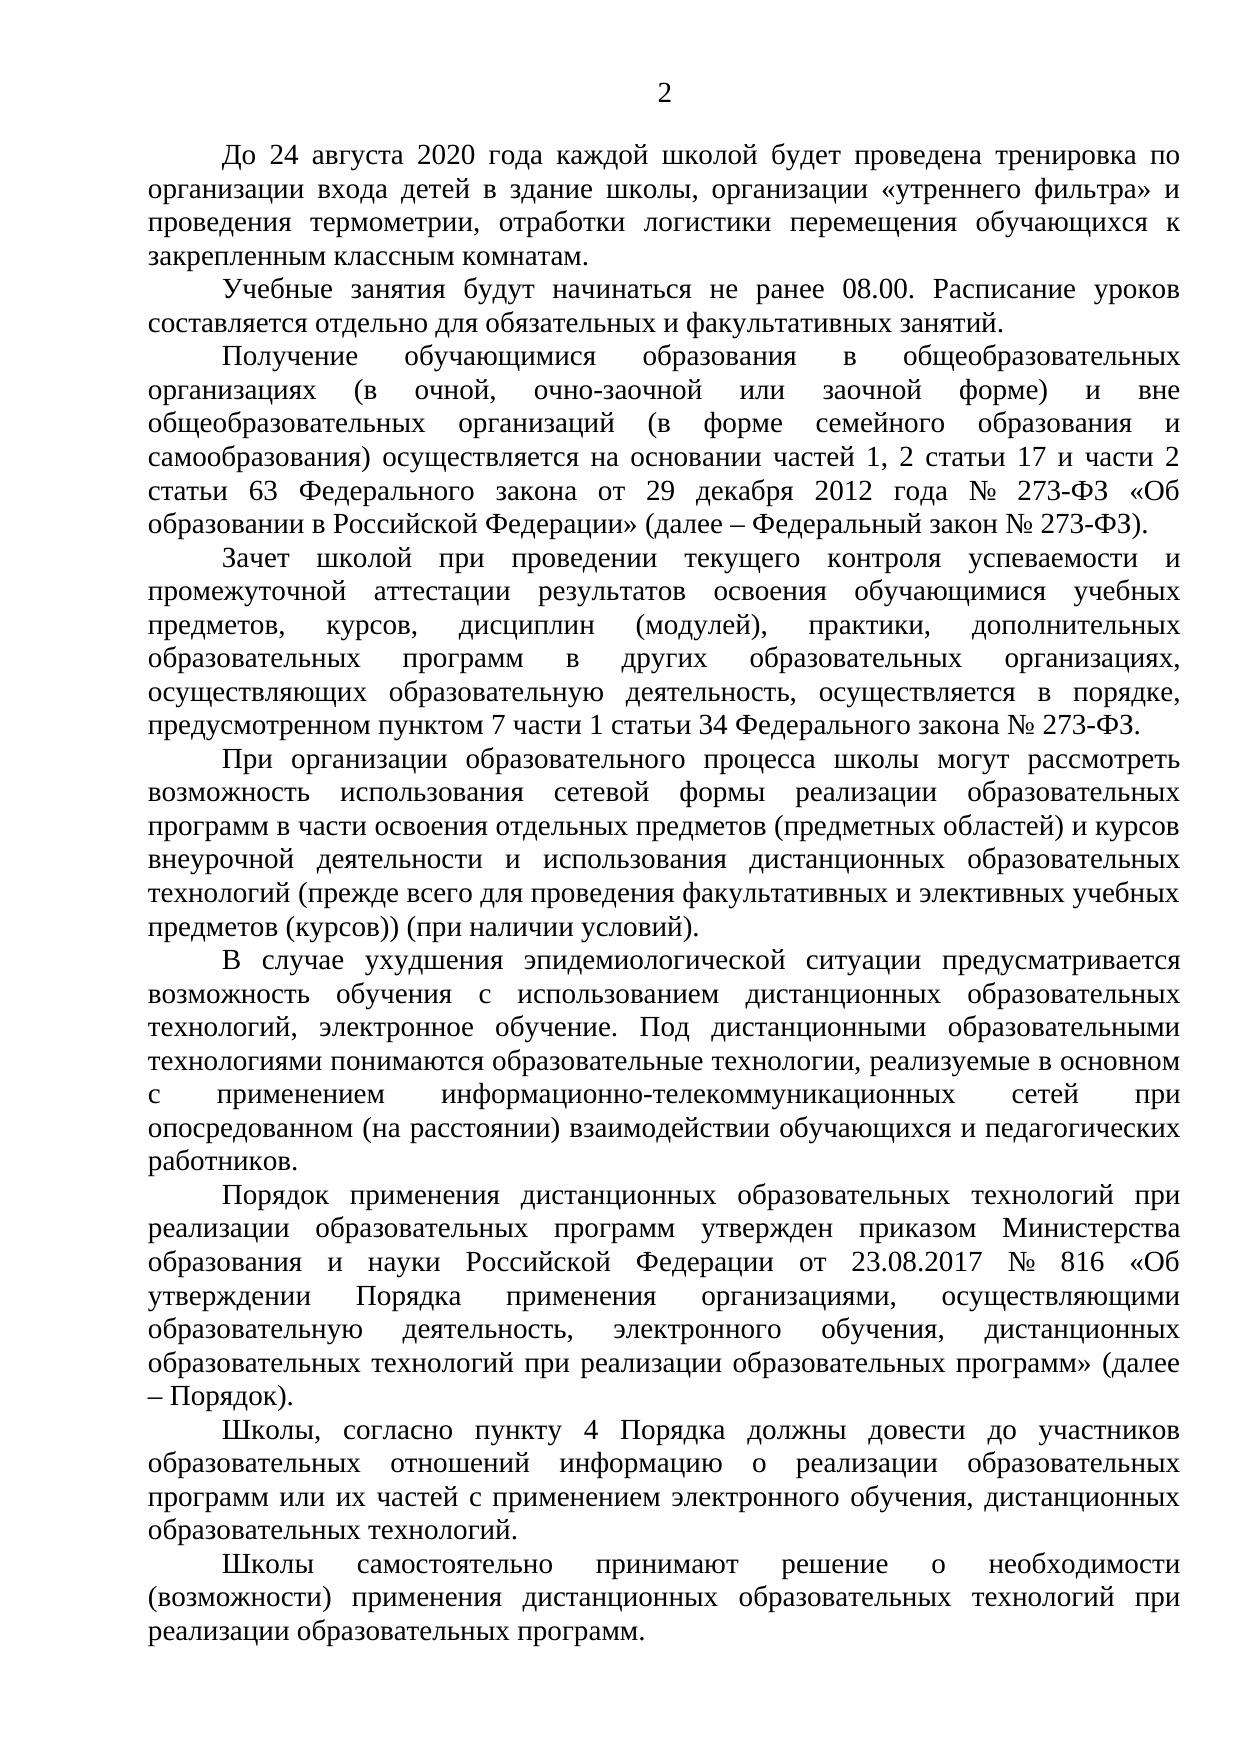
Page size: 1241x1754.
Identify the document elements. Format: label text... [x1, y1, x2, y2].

text До 24 августа 2020 года каждой школой будет проведена тренировка по организации входа детей в здание школы, организации «утреннего фильтра» и проведения термометрии, отработки логистики перемещения обучающихся к закрепленным классным комнатам. [148, 137, 1181, 271]
text Учебные занятия будут начинаться не ранее 08.00. Расписание уроков составляется отдельно для обязательных и факультативных занятий. [148, 271, 1181, 338]
text В случае ухудшения эпидемиологической ситуации предусматривается возможность обучения с использованием дистанционных образовательных технологий, электронное обучение. Под дистанционными образовательными технологиями понимаются образовательные технологии, реализуемые в основном с применением информационно-телекоммуникационных сетей при опосредованном (на расстоянии) взаимодействии обучающихся и педагогических работников. [148, 942, 1181, 1177]
text Школы самостоятельно принимают решение о необходимости (возможности) применения дистанционных образовательных технологий при реализации образовательных программ. [148, 1546, 1181, 1647]
text Зачет школой при проведении текущего контроля успеваемости и промежуточной аттестации результатов освоения обучающимися учебных предметов, курсов, дисциплин (модулей), практики, дополнительных образовательных программ в других образовательных организациях, осуществляющих образовательную деятельность, осуществляется в порядке, предусмотренном пунктом 7 части 1 статьи 34 Федерального закона № 273-ФЗ. [148, 540, 1181, 741]
text При организации образовательного процесса школы могут рассмотреть возможность использования сетевой формы реализации образовательных программ в части освоения отдельных предметов (предметных областей) и курсов внеурочной деятельности и использования дистанционных образовательных технологий (прежде всего для проведения факультативных и элективных учебных предметов (курсов)) (при наличии условий). [148, 741, 1181, 942]
text Получение обучающимися образования в общеобразовательных организациях (в очной, очно-заочной или заочной форме) и вне общеобразовательных организаций (в форме семейного образования и самообразования) осуществляется на основании частей 1, 2 статьи 17 и части 2 статьи 63 Федерального закона от 29 декабря 2012 года № 273-ФЗ «Об образовании в Российской Федерации» (далее – Федеральный закон № 273-ФЗ). [148, 338, 1181, 540]
text Школы, согласно пункту 4 Порядка должны довести до участников образовательных отношений информацию о реализации образовательных программ или их частей с применением электронного обучения, дистанционных образовательных технологий. [148, 1412, 1181, 1546]
text Порядок применения дистанционных образовательных технологий при реализации образовательных программ утвержден приказом Министерства образования и науки Российской Федерации от 23.08.2017 № 816 «Об утверждении Порядка применения организациями, осуществляющими образовательную деятельность, электронного обучения, дистанционных образовательных технологий при реализации образовательных программ» (далее – Порядок). [148, 1177, 1181, 1412]
